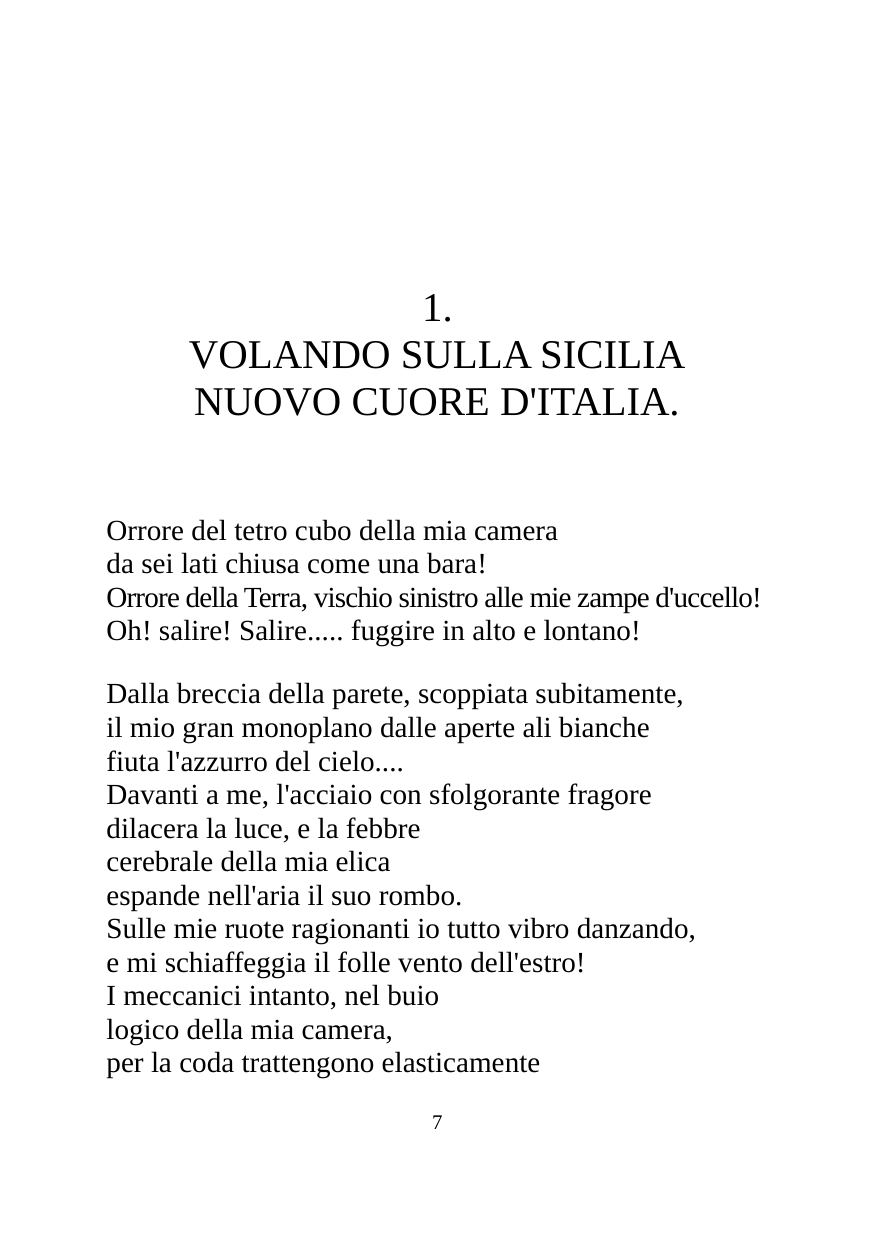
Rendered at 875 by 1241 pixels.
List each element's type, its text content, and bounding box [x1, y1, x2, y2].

subtitle 1. VOLANDO SULLA SICILIA NUOVO CUORE D'ITALIA. [106, 283, 768, 424]
text Dalla breccia della parete, scoppiata subitamente, il mio gran monoplano dalle aperte ali bianche fiuta l'azzurro del cielo.... Davanti a me, l'acciaio con sfolgorante fragore dilacera la luce, e la febbre cerebrale della mia elica espande nell'aria il suo rombo. Sulle mie ruote ragionanti io tutto vibro danzando, e mi schiaffeggia il folle vento dell'estro! I meccanici intanto, nel buio logico della mia camera, per la coda trattengono elasticamente [106, 677, 768, 1079]
text Orrore del tetro cubo della mia camera da sei lati chiusa come una bara! Orrore della Terra, vischio sinistro alle mie zampe d'uccello! Oh! salire! Salire..... fuggire in alto e lontano! [106, 513, 768, 647]
